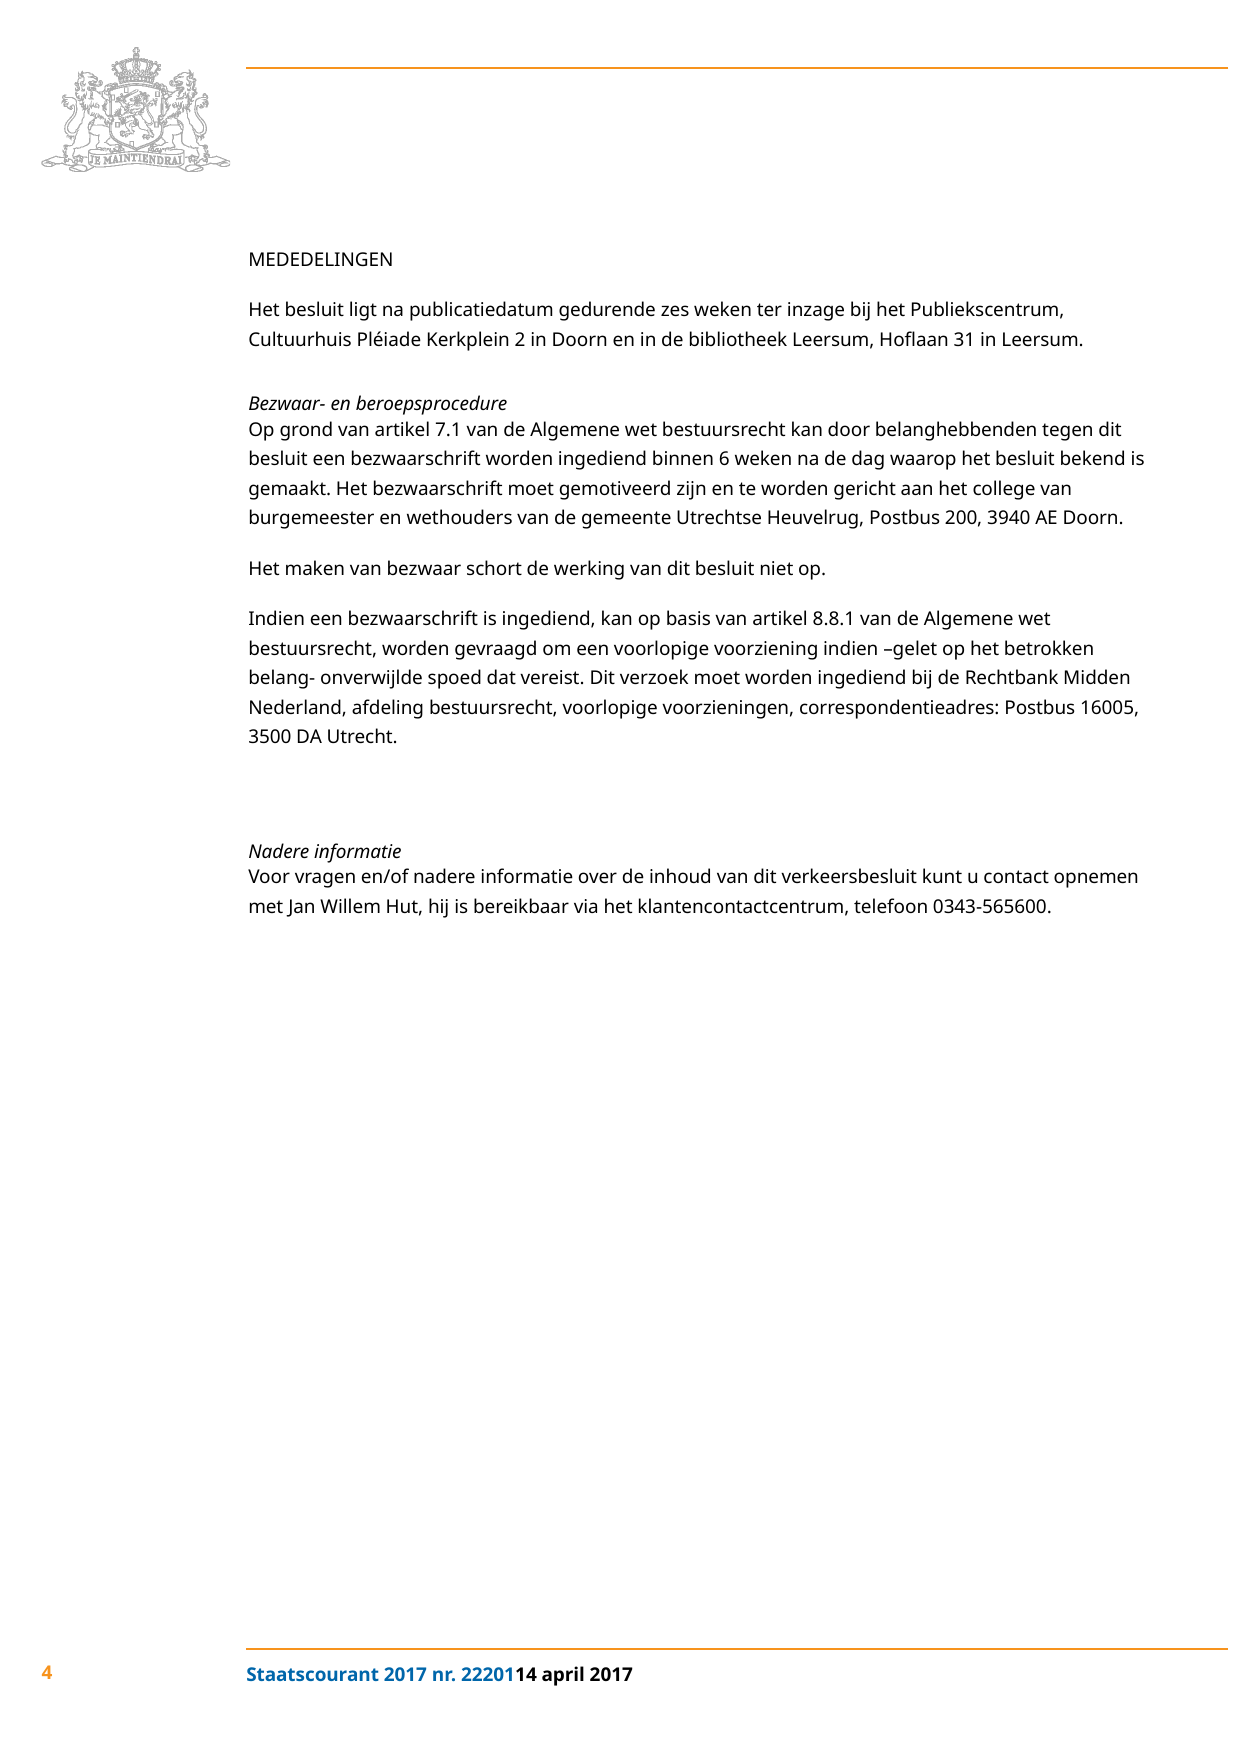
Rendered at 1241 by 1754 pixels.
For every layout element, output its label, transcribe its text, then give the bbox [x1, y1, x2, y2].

text MEDEDELINGEN [248, 246, 1152, 272]
text Op grond van artikel 7.1 van de Algemene wet bestuursrecht kan door belanghebbenden tegen dit besluit een bezwaarschrift worden ingediend binnen 6 weken na de dag waarop het besluit bekend is gemaakt. Het bezwaarschrift moet gemotiveerd zijn en te worden gericht aan het college van burgemeester en wethouders van de gemeente Utrechtse Heuvelrug, Postbus 200, 3940 AE Doorn. [248, 416, 1152, 530]
text Het maken van bezwaar schort de werking van dit besluit niet op. [248, 555, 1152, 581]
text Nadere informatie [248, 838, 1152, 864]
picture [41, 47, 231, 172]
text Bezwaar- en beroepsprocedure [248, 390, 1152, 416]
text Indien een bezwaarschrift is ingediend, kan op basis van artikel 8.8.1 van de Algemene wet bestuursrecht, worden gevraagd om een voorlopige voorziening indien –gelet op het betrokken belang- onverwijlde spoed dat vereist. Dit verzoek moet worden ingediend bij de Rechtbank Midden Nederland, afdeling bestuursrecht, voorlopige voorzieningen, correspondentieadres: Postbus 16005, 3500 DA Utrecht. [248, 605, 1152, 749]
text Het besluit ligt na publicatiedatum gedurende zes weken ter inzage bij het Publiekscentrum, Cultuurhuis Pléiade Kerkplein 2 in Doorn en in de bibliotheek Leersum, Hoflaan 31 in Leersum. [248, 296, 1152, 352]
text Voor vragen en/of nadere informatie over de inhoud van dit verkeersbesluit kunt u contact opnemen met Jan Willem Hut, hij is bereikbaar via het klantencontactcentrum, telefoon 0343-565600. [248, 864, 1152, 919]
